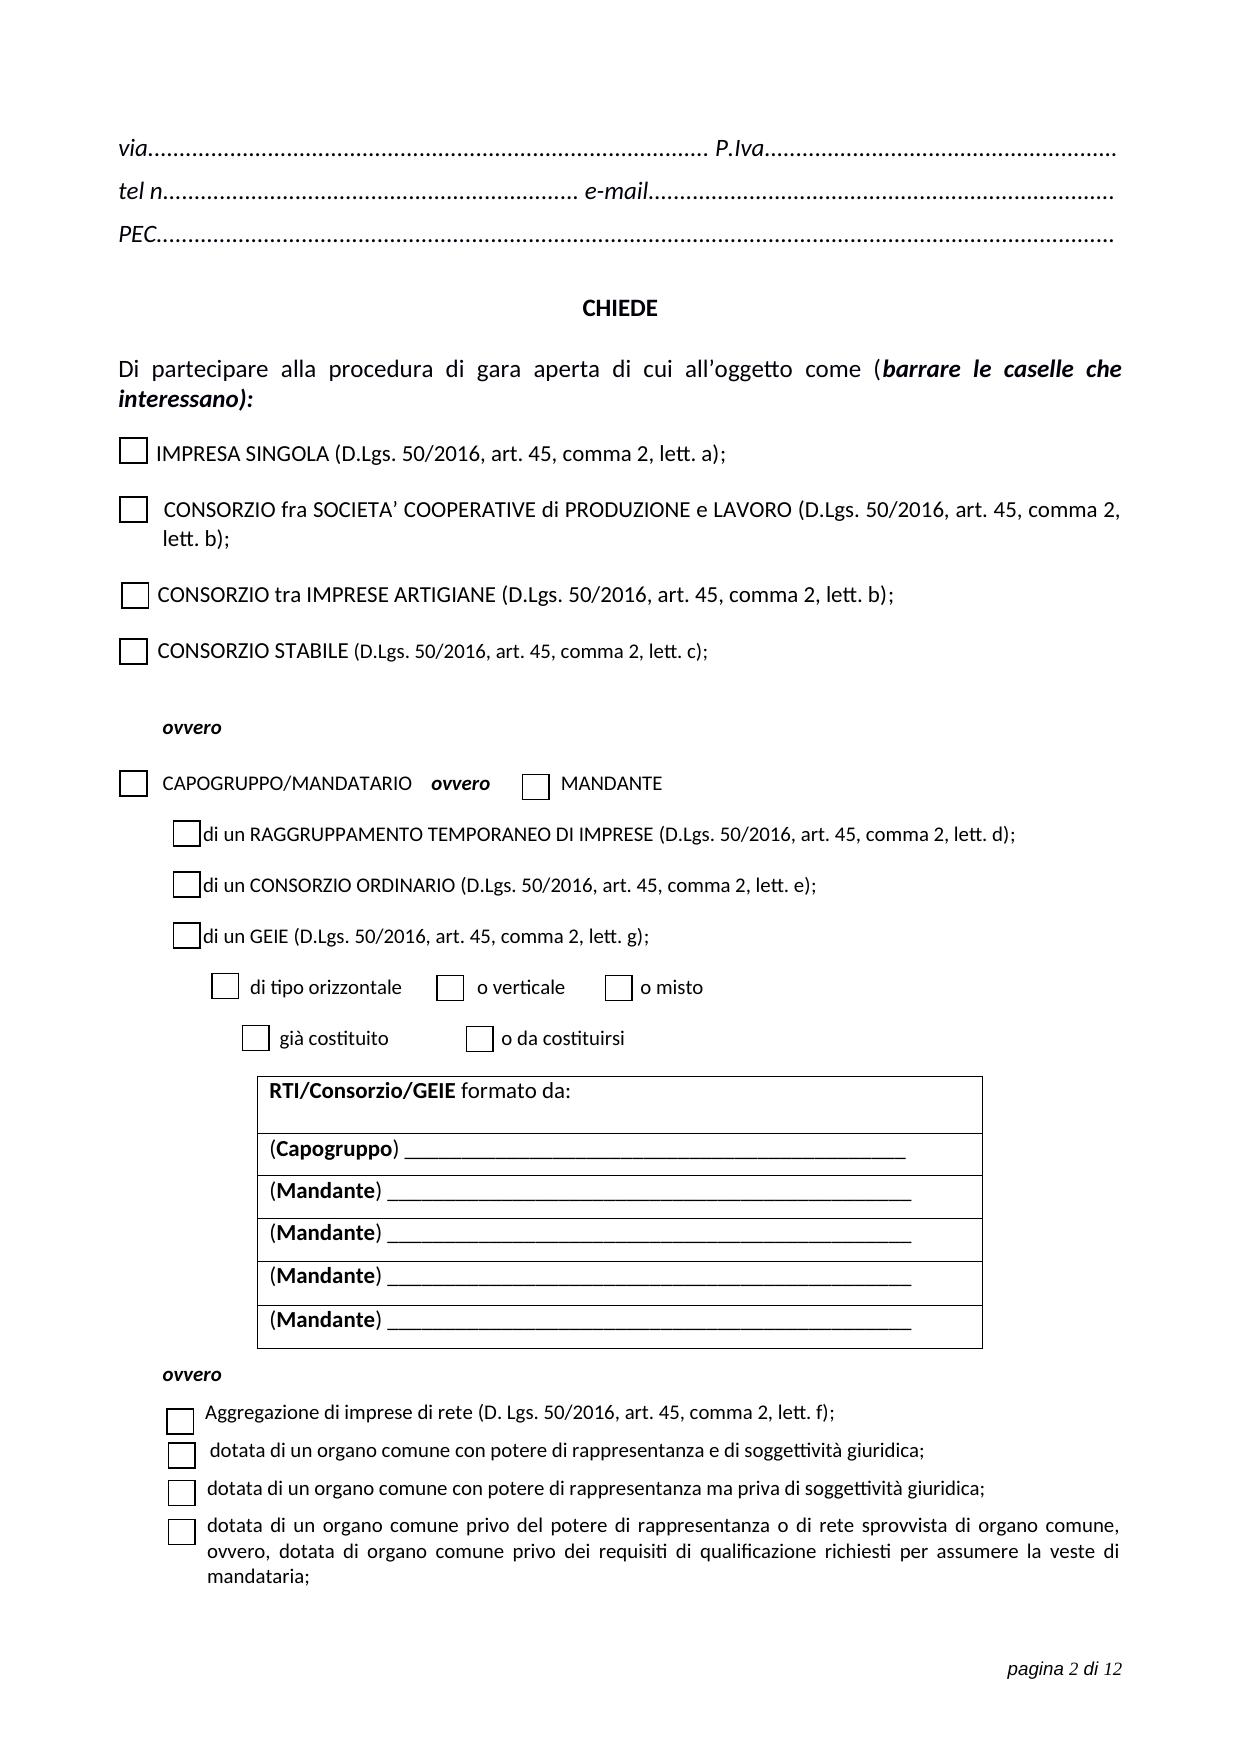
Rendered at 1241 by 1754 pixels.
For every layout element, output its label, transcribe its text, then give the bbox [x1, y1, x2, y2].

table_header RTI/Consorzio/GEIE formato da: [258, 1077, 982, 1133]
table_cell (Mandante) ______________________________________________ [258, 1306, 982, 1347]
text CONSORZIO fra SOCIETA’ COOPERATIVE di PRODUZIONE e LAVORO (D.Lgs. 50/2016, art. 45, comma 2, lett. b); [59, 496, 1122, 552]
subtitle CONSORZIO tra IMPRESE ARTIGIANE (D.Lgs. 50/2016, art. 45, comma 2, lett. b); [59, 580, 1181, 608]
subtitle PEC........................................................................................................................................................ [118, 218, 1122, 249]
text dotata di un organo comune con potere di rappresentanza e di soggettività giuridica; [162, 1437, 1122, 1462]
text CAPOGRUPPO/MANDATARIO ovvero MANDANTE [162, 771, 1122, 796]
text di un CONSORZIO ORDINARIO (D.Lgs. 50/2016, art. 45, comma 2, lett. e); [201, 872, 1122, 898]
text di tipo orizzontale o verticale o misto [239, 974, 1122, 999]
table_cell (Mandante) ______________________________________________ [258, 1219, 982, 1261]
subtitle IMPRESA SINGOLA (D.Lgs. 50/2016, art. 45, comma 2, lett. a); [118, 439, 1181, 468]
text di un RAGGRUPPAMENTO TEMPORANEO DI IMPRESE (D.Lgs. 50/2016, art. 45, comma 2, lett. d); [201, 821, 1122, 847]
text ovvero [162, 714, 1181, 740]
subtitle CONSORZIO STABILE (D.Lgs. 50/2016, art. 45, comma 2, lett. c); [59, 636, 1181, 664]
text via......................................................................................... P.Iva........................................................ [118, 132, 1122, 163]
text dotata di un organo comune con potere di rappresentanza ma priva di soggettività giuridica; [207, 1475, 1122, 1500]
text di un GEIE (D.Lgs. 50/2016, art. 45, comma 2, lett. g); [201, 923, 1122, 948]
text Aggregazione di imprese di rete (D. Lgs. 50/2016, art. 45, comma 2, lett. f); [162, 1399, 1122, 1424]
text già costituito o da costituirsi [270, 1025, 1122, 1050]
text [118, 923, 173, 948]
text [118, 872, 173, 898]
text ovvero [162, 1361, 1181, 1386]
table_cell (Mandante) ______________________________________________ [258, 1176, 982, 1217]
table_cell (Mandante) ______________________________________________ [258, 1262, 982, 1304]
text [118, 974, 211, 999]
subtitle CHIEDE [118, 292, 1122, 323]
text dotata di un organo comune privo del potere di rappresentanza o di rete sprovvista di organo comune, ovvero, dotata di organo comune privo dei requisiti di qualificazione richiesti per assumere la veste di mandataria; [207, 1513, 1122, 1589]
text Di partecipare alla procedura di gara aperta di cui all’oggetto come (barrare le caselle che interessano): [118, 353, 1122, 414]
table_cell (Capogruppo) ____________________________________________ [258, 1134, 982, 1175]
text tel n.................................................................. e-mail.......................................................................... [118, 176, 1122, 206]
